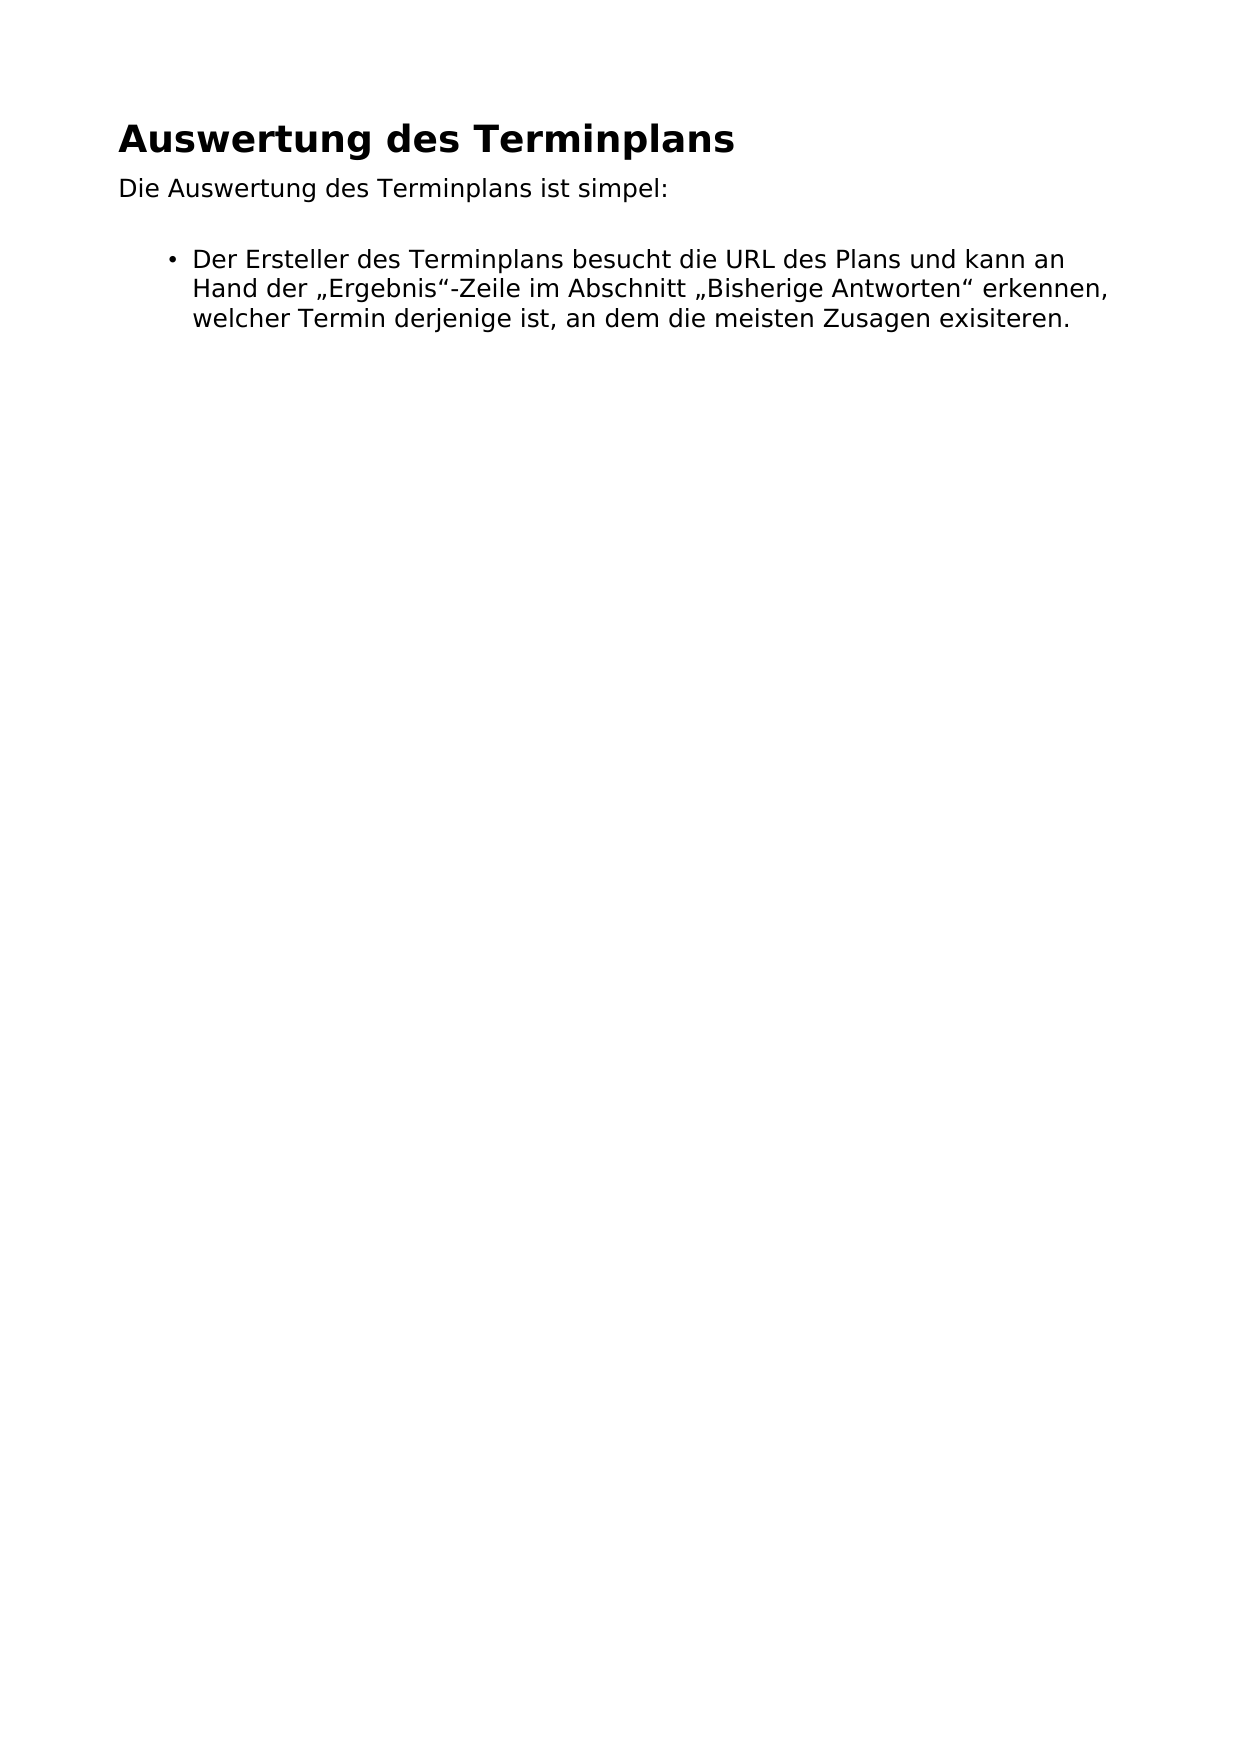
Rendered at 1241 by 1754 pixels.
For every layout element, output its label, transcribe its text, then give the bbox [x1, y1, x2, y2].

list Der Ersteller des Terminplans besucht die URL des Plans und kann an Hand der „Ergebnis“-Zeile im Abschnitt „Bisherige Antworten“ erkennen, welcher Termin derjenige ist, an dem die meisten Zusagen exisiteren. [177, 245, 1122, 333]
subtitle Auswertung des Terminplans [118, 118, 1122, 162]
text Die Auswertung des Terminplans ist simpel: [118, 174, 1122, 203]
